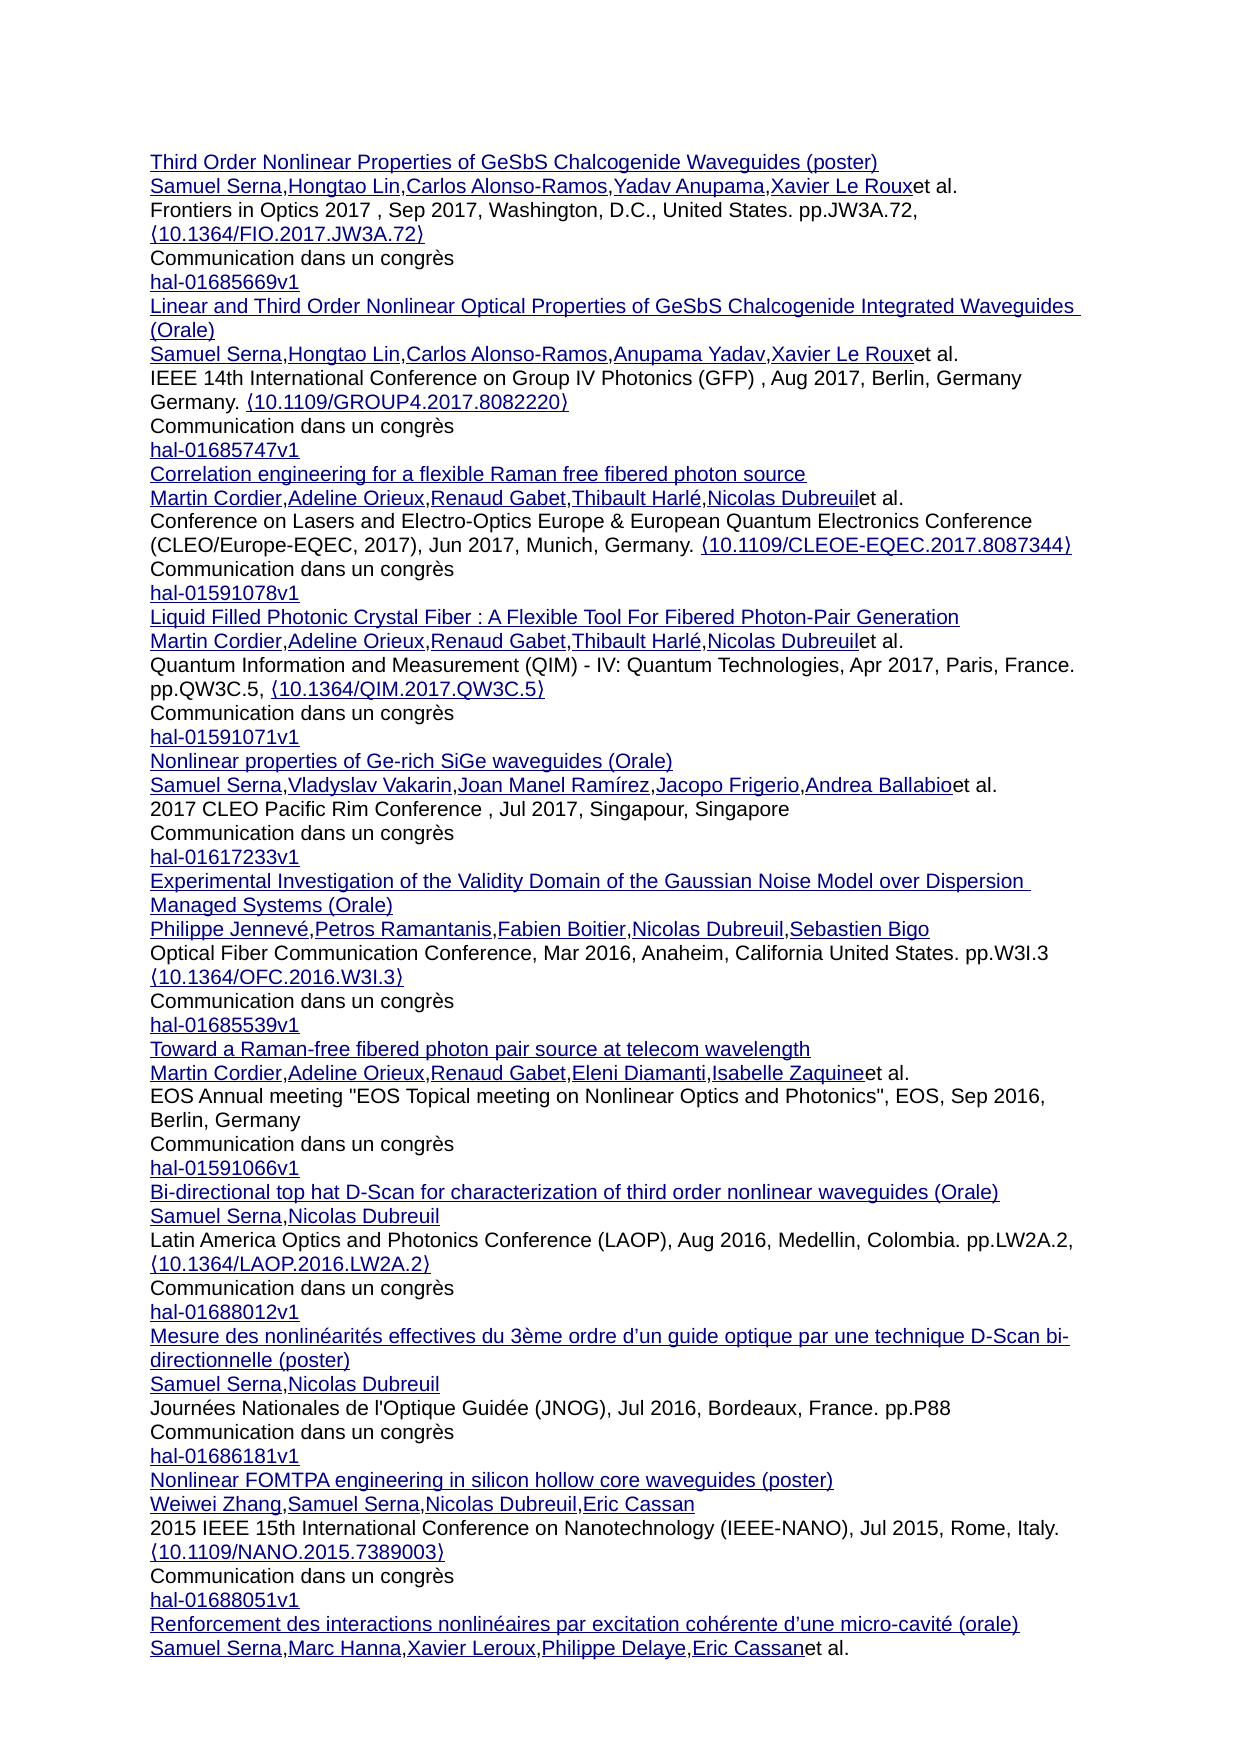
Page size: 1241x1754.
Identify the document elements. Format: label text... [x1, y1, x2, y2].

table_cell Nonlinear properties of Ge-rich SiGe waveguides (Orale) Samuel Serna,Vladyslav Vakarin,Joan Manel Ramírez,Jacopo Frigerio,Andrea Ballabioet al. 2017 CLEO Pacific Rim Conference , Jul 2017, Singapour, Singapore Communication dans un congrès hal-01617233v1 [150, 749, 1090, 869]
table_cell Bi-directional top hat D-Scan for characterization of third order nonlinear waveguides (Orale) Samuel Serna,Nicolas Dubreuil Latin America Optics and Photonics Conference (LAOP), Aug 2016, Medellin, Colombia. pp.LW2A.2, ⟨10.1364/LAOP.2016.LW2A.2⟩ Communication dans un congrès hal-01688012v1 [150, 1180, 1090, 1324]
table_cell Third Order Nonlinear Properties of GeSbS Chalcogenide Waveguides (poster) Samuel Serna,Hongtao Lin,Carlos Alonso-Ramos,Yadav Anupama,Xavier Le Rouxet al. Frontiers in Optics 2017 , Sep 2017, Washington, D.C., United States. pp.JW3A.72, ⟨10.1364/FIO.2017.JW3A.72⟩ Communication dans un congrès hal-01685669v1 [150, 150, 1090, 294]
table_cell Linear and Third Order Nonlinear Optical Properties of GeSbS Chalcogenide Integrated Waveguides (Orale) Samuel Serna,Hongtao Lin,Carlos Alonso-Ramos,Anupama Yadav,Xavier Le Rouxet al. IEEE 14th International Conference on Group IV Photonics (GFP) , Aug 2017, Berlin, Germany Germany. ⟨10.1109/GROUP4.2017.8082220⟩ Communication dans un congrès hal-01685747v1 [150, 294, 1090, 461]
table_cell Mesure des nonlinéarités effectives du 3ème ordre d’un guide optique par une technique D-Scan bi-directionnelle (poster) Samuel Serna,Nicolas Dubreuil Journées Nationales de l'Optique Guidée (JNOG), Jul 2016, Bordeaux, France. pp.P88 Communication dans un congrès hal-01686181v1 [150, 1324, 1090, 1468]
table_cell Experimental Investigation of the Validity Domain of the Gaussian Noise Model over Dispersion Managed Systems (Orale) Philippe Jennevé,Petros Ramantanis,Fabien Boitier,Nicolas Dubreuil,Sebastien Bigo Optical Fiber Communication Conference, Mar 2016, Anaheim, California United States. pp.W3I.3 ⟨10.1364/OFC.2016.W3I.3⟩ Communication dans un congrès hal-01685539v1 [150, 869, 1090, 1036]
table_cell Toward a Raman-free fibered photon pair source at telecom wavelength Martin Cordier,Adeline Orieux,Renaud Gabet,Eleni Diamanti,Isabelle Zaquineet al. EOS Annual meeting "EOS Topical meeting on Nonlinear Optics and Photonics", EOS, Sep 2016, Berlin, Germany Communication dans un congrès hal-01591066v1 [150, 1036, 1090, 1180]
table_cell Liquid Filled Photonic Crystal Fiber : A Flexible Tool For Fibered Photon-Pair Generation Martin Cordier,Adeline Orieux,Renaud Gabet,Thibault Harlé,Nicolas Dubreuilet al. Quantum Information and Measurement (QIM) - IV: Quantum Technologies, Apr 2017, Paris, France. pp.QW3C.5, ⟨10.1364/QIM.2017.QW3C.5⟩ Communication dans un congrès hal-01591071v1 [150, 605, 1090, 749]
table_cell Correlation engineering for a flexible Raman free fibered photon source Martin Cordier,Adeline Orieux,Renaud Gabet,Thibault Harlé,Nicolas Dubreuilet al. Conference on Lasers and Electro-Optics Europe & European Quantum Electronics Conference (CLEO/Europe-EQEC, 2017), Jun 2017, Munich, Germany. ⟨10.1109/CLEOE-EQEC.2017.8087344⟩ Communication dans un congrès hal-01591078v1 [150, 461, 1090, 605]
table_cell Renforcement des interactions nonlinéaires par excitation cohérente d’une micro-cavité (orale) Samuel Serna,Marc Hanna,Xavier Leroux,Philippe Delaye,Eric Cassanet al. [150, 1611, 1090, 1659]
table_cell Nonlinear FOMTPA engineering in silicon hollow core waveguides (poster) Weiwei Zhang,Samuel Serna,Nicolas Dubreuil,Eric Cassan 2015 IEEE 15th International Conference on Nanotechnology (IEEE-NANO), Jul 2015, Rome, Italy. ⟨10.1109/NANO.2015.7389003⟩ Communication dans un congrès hal-01688051v1 [150, 1468, 1090, 1611]
